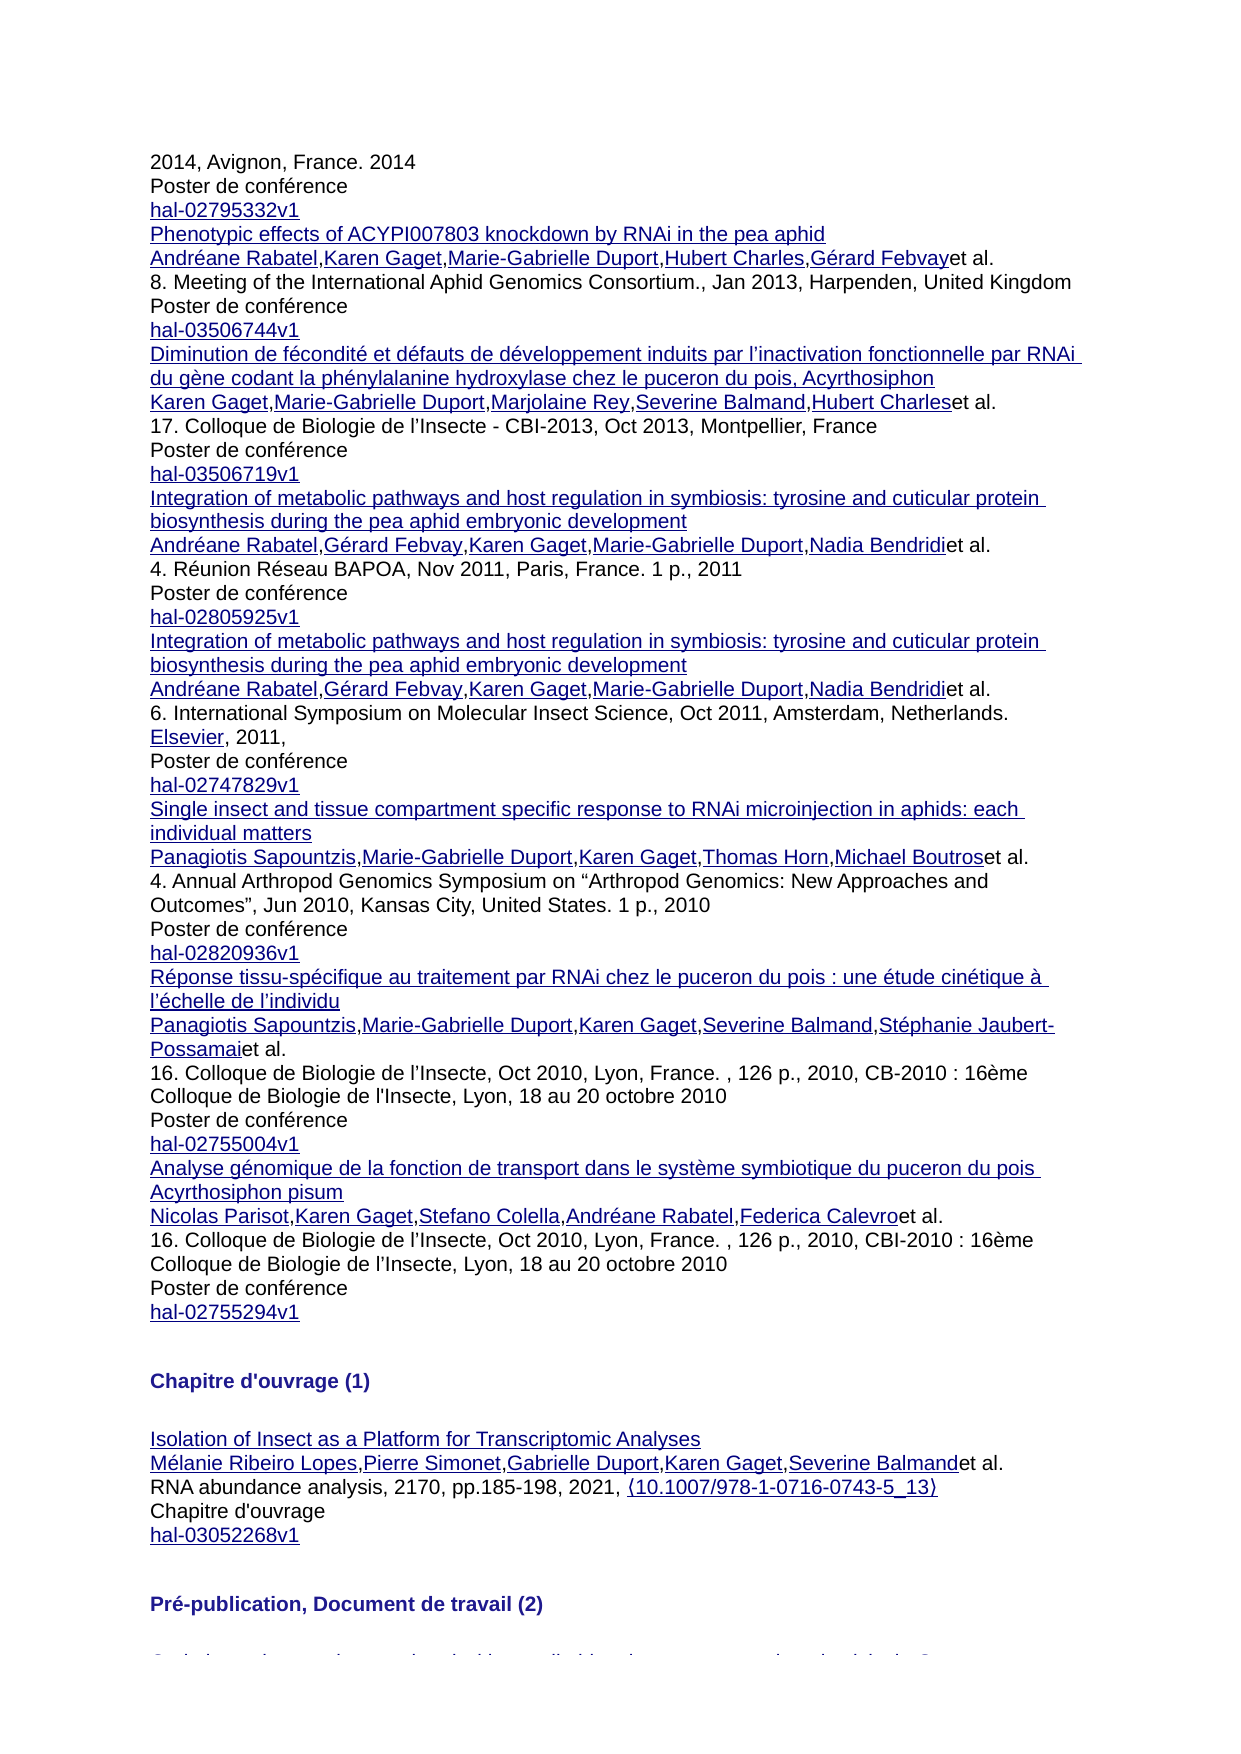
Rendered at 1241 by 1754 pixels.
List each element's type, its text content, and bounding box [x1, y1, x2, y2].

table_cell Single insect and tissue compartment specific response to RNAi microinjection in aphids: each individual matters Panagiotis Sapountzis,Marie-Gabrielle Duport,Karen Gaget,Thomas Horn,Michael Boutroset al. 4. Annual Arthropod Genomics Symposium on “Arthropod Genomics: New Approaches and Outcomes”, Jun 2010, Kansas City, United States. 1 p., 2010 Poster de conférence hal-02820936v1 [150, 797, 1090, 964]
table_cell Integration of metabolic pathways and host regulation in symbiosis: tyrosine and cuticular protein biosynthesis during the pea aphid embryonic development Andréane Rabatel,Gérard Febvay,Karen Gaget,Marie-Gabrielle Duport,Nadia Bendridiet al. 4. Réunion Réseau BAPOA, Nov 2011, Paris, France. 1 p., 2011 Poster de conférence hal-02805925v1 [150, 485, 1090, 629]
table_cell Integration of metabolic pathways and host regulation in symbiosis: tyrosine and cuticular protein biosynthesis during the pea aphid embryonic development Andréane Rabatel,Gérard Febvay,Karen Gaget,Marie-Gabrielle Duport,Nadia Bendridiet al. 6. International Symposium on Molecular Insect Science, Oct 2011, Amsterdam, Netherlands. Elsevier, 2011, Poster de conférence hal-02747829v1 [150, 629, 1090, 797]
table_cell Réponse tissu-spécifique au traitement par RNAi chez le puceron du pois : une étude cinétique à l’échelle de l’individu Panagiotis Sapountzis,Marie-Gabrielle Duport,Karen Gaget,Severine Balmand,Stéphanie Jaubert-Possamaiet al. 16. Colloque de Biologie de l’Insecte, Oct 2010, Lyon, France. , 126 p., 2010, CB-2010 : 16ème Colloque de Biologie de l'Insecte, Lyon, 18 au 20 octobre 2010 Poster de conférence hal-02755004v1 [150, 965, 1090, 1156]
table_header Isolation of Insect as a Platform for Transcriptomic Analyses Mélanie Ribeiro Lopes,Pierre Simonet,Gabrielle Duport,Karen Gaget,Severine Balmandet al. RNA abundance analysis, 2170, pp.185-198, 2021, ⟨10.1007/978-1-0716-0743-5_13⟩ Chapitre d'ouvrage hal-03052268v1 [150, 1427, 1090, 1547]
subtitle Pré-publication, Document de travail (2) [150, 1592, 1090, 1616]
subtitle Chapitre d'ouvrage (1) [150, 1369, 1090, 1393]
table_cell Diminution de fécondité et défauts de développement induits par l’inactivation fonctionnelle par RNAi du gène codant la phénylalanine hydroxylase chez le puceron du pois, Acyrthosiphon Karen Gaget,Marie-Gabrielle Duport,Marjolaine Rey,Severine Balmand,Hubert Charleset al. 17. Colloque de Biologie de l’Insecte - CBI-2013, Oct 2013, Montpellier, France Poster de conférence hal-03506719v1 [150, 342, 1090, 485]
table_cell 2014, Avignon, France. 2014 Poster de conférence hal-02795332v1 [150, 150, 1090, 222]
table_cell Analyse génomique de la fonction de transport dans le système symbiotique du puceron du pois Acyrthosiphon pisum Nicolas Parisot,Karen Gaget,Stefano Colella,Andréane Rabatel,Federica Calevroet al. 16. Colloque de Biologie de l’Insecte, Oct 2010, Lyon, France. , 126 p., 2010, CBI-2010 : 16ème Colloque de Biologie de l’Insecte, Lyon, 18 au 20 octobre 2010 Poster de conférence hal-02755294v1 [150, 1156, 1090, 1324]
table_cell Phenotypic effects of ACYPI007803 knockdown by RNAi in the pea aphid Andréane Rabatel,Karen Gaget,Marie-Gabrielle Duport,Hubert Charles,Gérard Febvayet al. 8. Meeting of the International Aphid Genomics Consortium., Jan 2013, Harpenden, United Kingdom Poster de conférence hal-03506744v1 [150, 222, 1090, 342]
